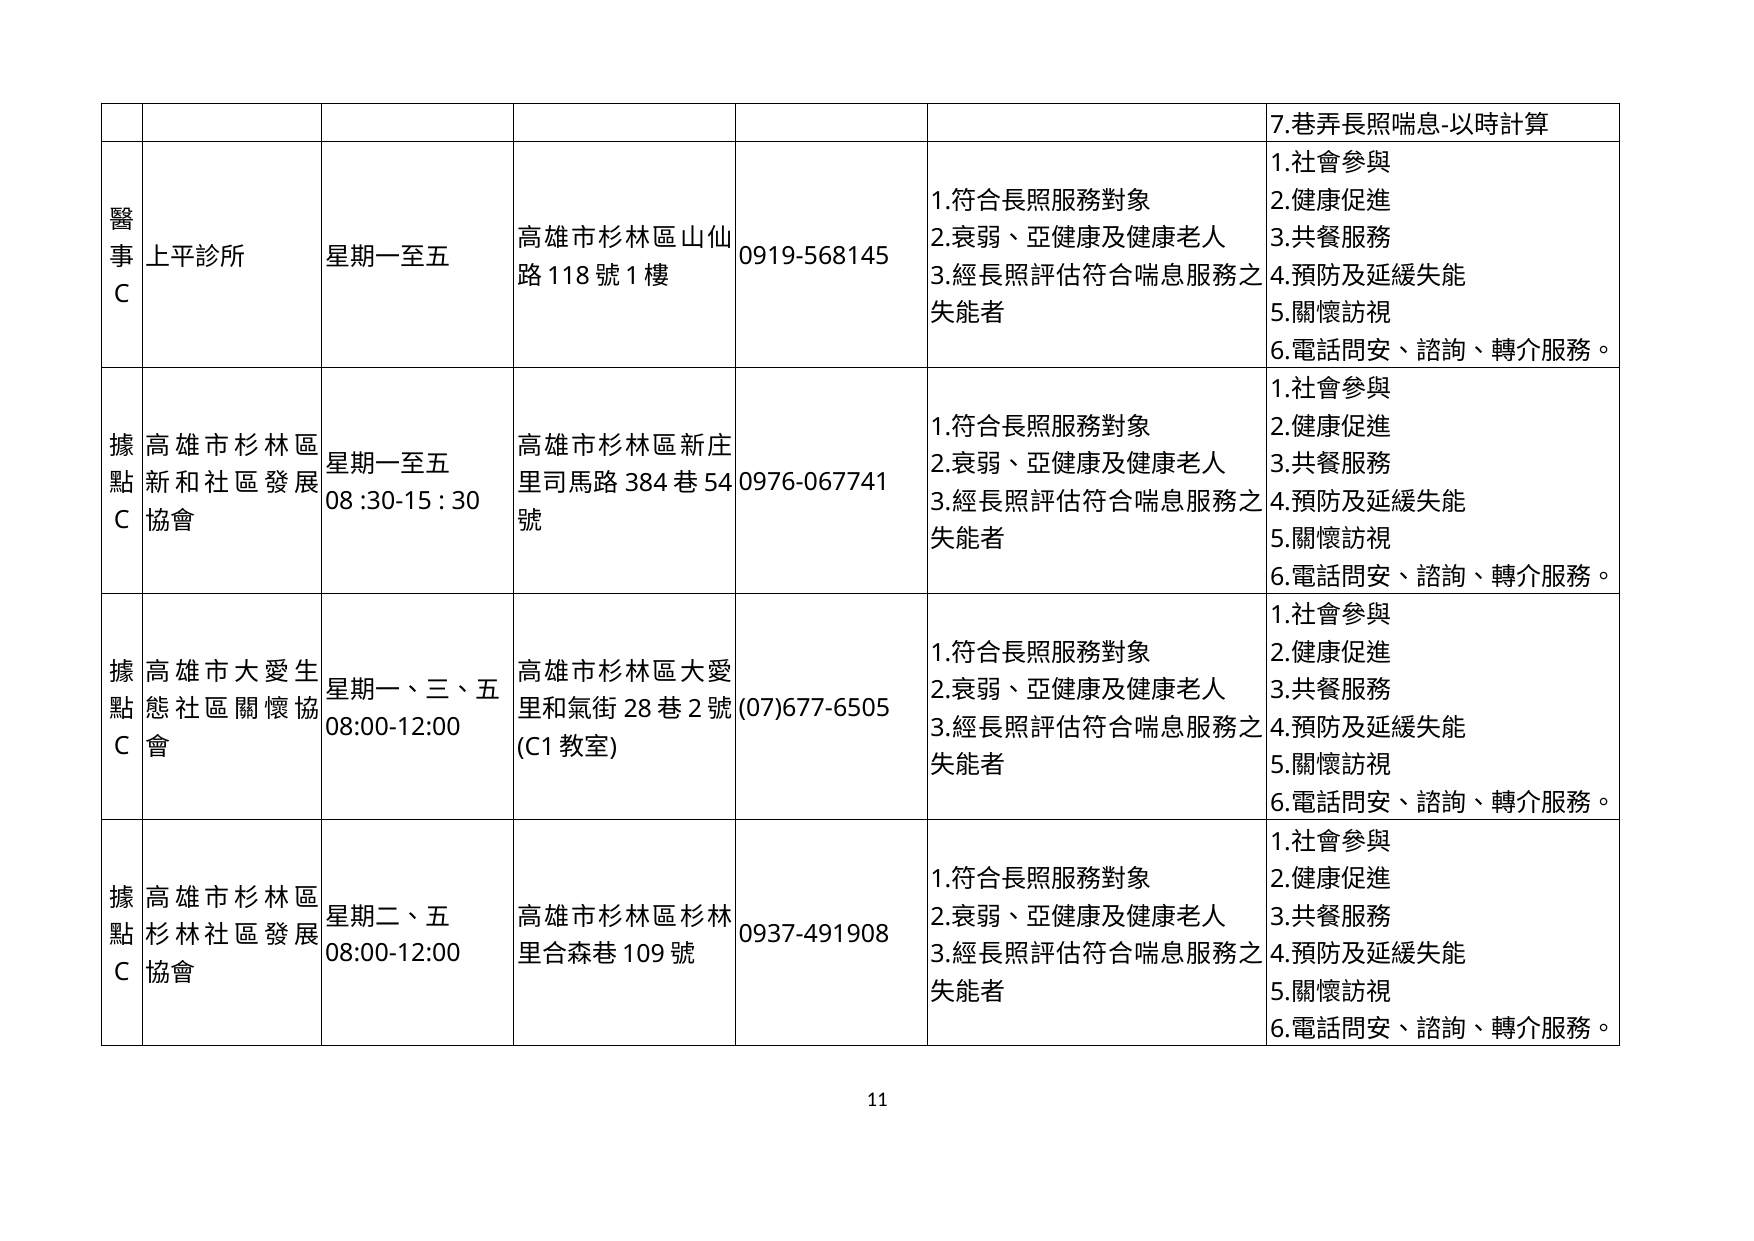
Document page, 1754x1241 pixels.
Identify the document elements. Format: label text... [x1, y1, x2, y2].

table_cell 1.符合長照服務對象 2.衰弱、亞健康及健康老人 3.經長照評估符合喘息服務之失能者 [928, 368, 1266, 593]
table_cell 高雄市杉林區大愛里和氣街28巷2號(C1教室) [514, 594, 735, 819]
table_cell 星期一至五 08 :30-15 : 30 [322, 368, 513, 593]
table_cell 1.符合長照服務對象 2.衰弱、亞健康及健康老人 3.經長照評估符合喘息服務之失能者 [928, 820, 1266, 1045]
table_cell 高雄市杉林區杉林社區發展協會 [143, 820, 321, 1045]
table_cell [736, 104, 927, 141]
table_cell 7.巷弄長照喘息-以時計算 [1267, 104, 1619, 141]
table_cell 高雄市大愛生態社區關懷協會 [143, 594, 321, 819]
table_cell 星期二、五 08:00-12:00 [322, 820, 513, 1045]
table_cell 據點C [102, 820, 142, 1045]
table_cell 1.社會參與 2.健康促進 3.共餐服務 4.預防及延緩失能 5.關懷訪視 6.電話問安、諮詢、轉介服務。 [1267, 820, 1619, 1045]
table_cell [322, 104, 513, 141]
table_cell 1.符合長照服務對象 2.衰弱、亞健康及健康老人 3.經長照評估符合喘息服務之失能者 [928, 142, 1266, 367]
table_cell 高雄市杉林區山仙路118號1樓 [514, 142, 735, 367]
table_cell [143, 104, 321, 141]
table_cell 1.社會參與 2.健康促進 3.共餐服務 4.預防及延緩失能 5.關懷訪視 6.電話問安、諮詢、轉介服務。 [1267, 594, 1619, 819]
table_cell 星期一至五 [322, 142, 513, 367]
table_cell 據點C [102, 368, 142, 593]
table_cell 1.符合長照服務對象 2.衰弱、亞健康及健康老人 3.經長照評估符合喘息服務之失能者 [928, 594, 1266, 819]
table_cell 醫事C [102, 142, 142, 367]
table_cell 高雄市杉林區新庄里司馬路384巷54號 [514, 368, 735, 593]
table_cell 據點C [102, 594, 142, 819]
table_cell [514, 104, 735, 141]
table_cell 0919-568145 [736, 142, 927, 367]
table_cell 1.社會參與 2.健康促進 3.共餐服務 4.預防及延緩失能 5.關懷訪視 6.電話問安、諮詢、轉介服務。 [1267, 142, 1619, 367]
table_cell 1.社會參與 2.健康促進 3.共餐服務 4.預防及延緩失能 5.關懷訪視 6.電話問安、諮詢、轉介服務。 [1267, 368, 1619, 593]
table_cell [928, 104, 1266, 141]
table_cell 0937-491908 [736, 820, 927, 1045]
table_cell [102, 104, 142, 141]
table_cell 0976-067741 [736, 368, 927, 593]
table_cell 星期一、三、五 08:00-12:00 [322, 594, 513, 819]
table_cell (07)677-6505 [736, 594, 927, 819]
table_cell 上平診所 [143, 142, 321, 367]
table_cell 高雄市杉林區杉林里合森巷109號 [514, 820, 735, 1045]
table_cell 高雄市杉林區新和社區發展協會 [143, 368, 321, 593]
